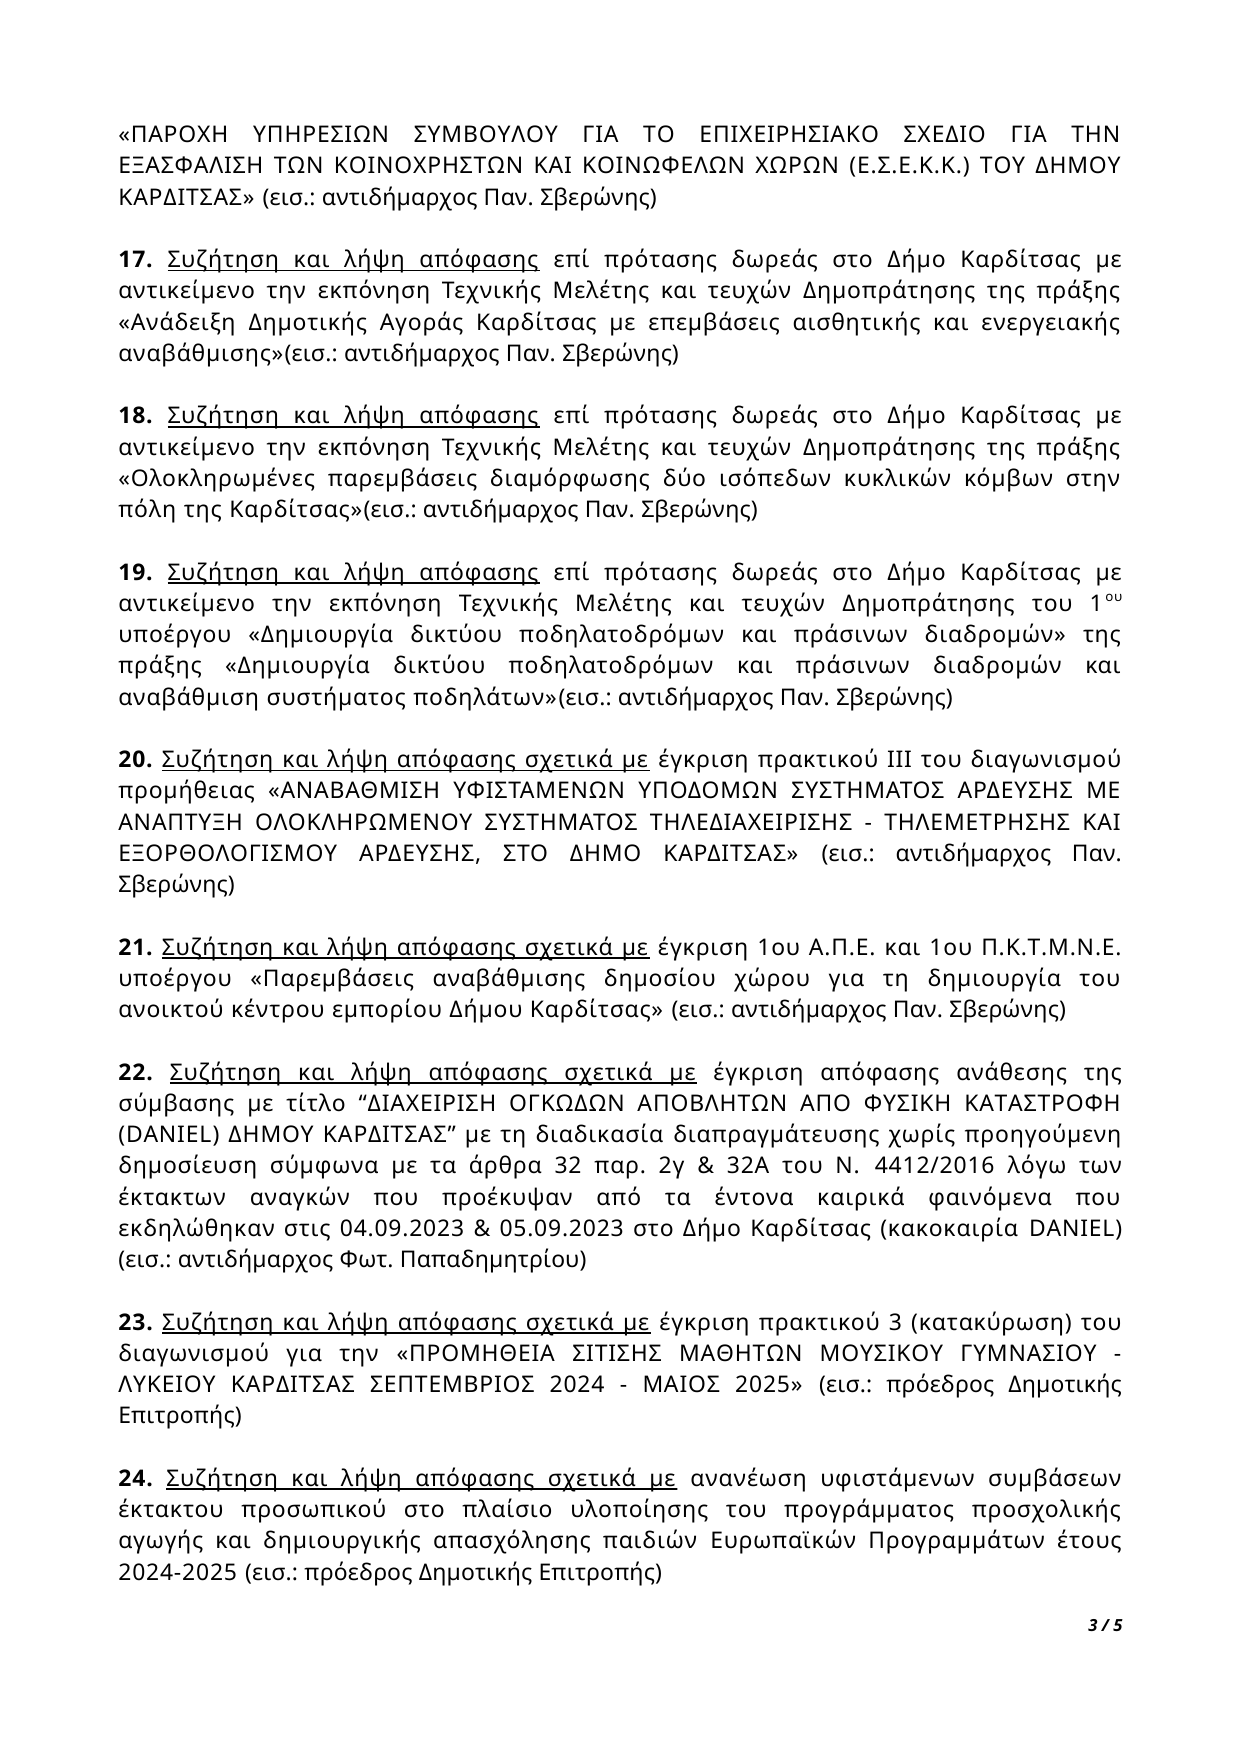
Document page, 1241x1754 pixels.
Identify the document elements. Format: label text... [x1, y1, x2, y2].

text 18. Συζήτηση και λήψη απόφασης επί πρότασης δωρεάς στο Δήμο Καρδίτσας με αντικείμενο την εκπόνηση Τεχνικής Μελέτης και τευχών Δημοπράτησης της πράξης «Ολοκληρωμένες παρεμβάσεις διαμόρφωσης δύο ισόπεδων κυκλικών κόμβων στην πόλη της Καρδίτσας»(εισ.: αντιδήμαρχος Παν. Σβερώνης) [118, 399, 1122, 524]
text 21. Συζήτηση και λήψη απόφασης σχετικά με έγκριση 1ου Α.Π.Ε. και 1ου Π.Κ.Τ.Μ.Ν.Ε. υποέργου «Παρεμβάσεις αναβάθμισης δημοσίου χώρου για τη δημιουργία του ανοικτού κέντρου εμπορίου Δήμου Καρδίτσας» (εισ.: αντιδήμαρχος Παν. Σβερώνης) [118, 931, 1122, 1024]
text 22. Συζήτηση και λήψη απόφασης σχετικά με έγκριση απόφασης ανάθεσης της σύμβασης με τίτλο “ΔΙΑΧΕΙΡΙΣΗ ΟΓΚΩΔΩΝ ΑΠΟΒΛΗΤΩΝ ΑΠΟ ΦΥΣΙΚΗ ΚΑΤΑΣΤΡΟΦΗ (DANIEL) ΔΗΜΟΥ ΚΑΡΔΙΤΣΑΣ” με τη διαδικασία διαπραγμάτευσης χωρίς προηγούμενη δημοσίευση σύμφωνα με τα άρθρα 32 παρ. 2γ & 32Α του Ν. 4412/2016 λόγω των έκτακτων αναγκών που προέκυψαν από τα έντονα καιρικά φαινόμενα που εκδηλώθηκαν στις 04.09.2023 & 05.09.2023 στο Δήμο Καρδίτσας (κακοκαιρία DANIEL) (εισ.: αντιδήμαρχος Φωτ. Παπαδημητρίου) [118, 1056, 1122, 1274]
text 17. Συζήτηση και λήψη απόφασης επί πρότασης δωρεάς στο Δήμο Καρδίτσας με αντικείμενο την εκπόνηση Τεχνικής Μελέτης και τευχών Δημοπράτησης της πράξης «Ανάδειξη Δημοτικής Αγοράς Καρδίτσας με επεμβάσεις αισθητικής και ενεργειακής αναβάθμισης»(εισ.: αντιδήμαρχος Παν. Σβερώνης) [118, 243, 1122, 368]
text 19. Συζήτηση και λήψη απόφασης επί πρότασης δωρεάς στο Δήμο Καρδίτσας με αντικείμενο την εκπόνηση Τεχνικής Μελέτης και τευχών Δημοπράτησης του 1ου υποέργου «Δημιουργία δικτύου ποδηλατοδρόμων και πράσινων διαδρομών» της πράξης «Δημιουργία δικτύου ποδηλατοδρόμων και πράσινων διαδρομών και αναβάθμιση συστήματος ποδηλάτων»(εισ.: αντιδήμαρχος Παν. Σβερώνης) [118, 556, 1122, 712]
text 20. Συζήτηση και λήψη απόφασης σχετικά με έγκριση πρακτικού ΙΙI του διαγωνισμού προμήθειας «ΑΝΑΒΑΘΜΙΣΗ ΥΦΙΣΤΑΜΕΝΩΝ ΥΠΟΔΟΜΩΝ ΣΥΣΤΗΜΑΤΟΣ ΑΡΔΕΥΣΗΣ ΜΕ ΑΝΑΠΤΥΞΗ ΟΛΟΚΛΗΡΩΜΕΝΟΥ ΣΥΣΤΗΜΑΤΟΣ ΤΗΛΕΔΙΑΧΕΙΡΙΣΗΣ - ΤΗΛΕΜΕΤΡΗΣΗΣ ΚΑΙ ΕΞΟΡΘΟΛΟΓΙΣΜΟΥ ΑΡΔΕΥΣΗΣ, ΣΤΟ ΔΗΜΟ ΚΑΡΔΙΤΣΑΣ» (εισ.: αντιδήμαρχος Παν. Σβερώνης) [118, 743, 1122, 899]
text 23. Συζήτηση και λήψη απόφασης σχετικά με έγκριση πρακτικού 3 (κατακύρωση) του διαγωνισμού για την «ΠΡΟΜΗΘΕΙΑ ΣΙΤΙΣΗΣ ΜΑΘΗΤΩΝ ΜΟΥΣΙΚΟΥ ΓΥΜΝΑΣΙΟΥ - ΛΥΚΕΙΟΥ ΚΑΡΔΙΤΣΑΣ ΣΕΠΤΕΜΒΡΙΟΣ 2024 - ΜΑΙΟΣ 2025» (εισ.: πρόεδρος Δημοτικής Επιτροπής) [118, 1306, 1122, 1431]
text 24. Συζήτηση και λήψη απόφασης σχετικά με ανανέωση υφιστάμενων συμβάσεων έκτακτου προσωπικού στο πλαίσιο υλοποίησης του προγράμματος προσχολικής αγωγής και δημιουργικής απασχόλησης παιδιών Eυρωπαϊκών Προγραμμάτων έτους 2024-2025 (εισ.: πρόεδρος Δημοτικής Επιτροπής) [118, 1462, 1122, 1587]
text «ΠΑΡΟΧΗ ΥΠΗΡΕΣΙΩΝ ΣΥΜΒΟΥΛΟΥ ΓΙΑ ΤΟ ΕΠΙΧΕΙΡΗΣΙΑΚΟ ΣΧΕΔΙΟ ΓΙΑ ΤΗΝ ΕΞΑΣΦΑΛΙΣΗ ΤΩΝ ΚΟΙΝΟΧΡΗΣΤΩΝ ΚΑΙ ΚΟΙΝΩΦΕΛΩΝ ΧΩΡΩΝ (Ε.Σ.Ε.Κ.Κ.) ΤΟΥ ΔΗΜΟΥ ΚΑΡΔΙΤΣΑΣ» (εισ.: αντιδήμαρχος Παν. Σβερώνης) [118, 118, 1122, 212]
